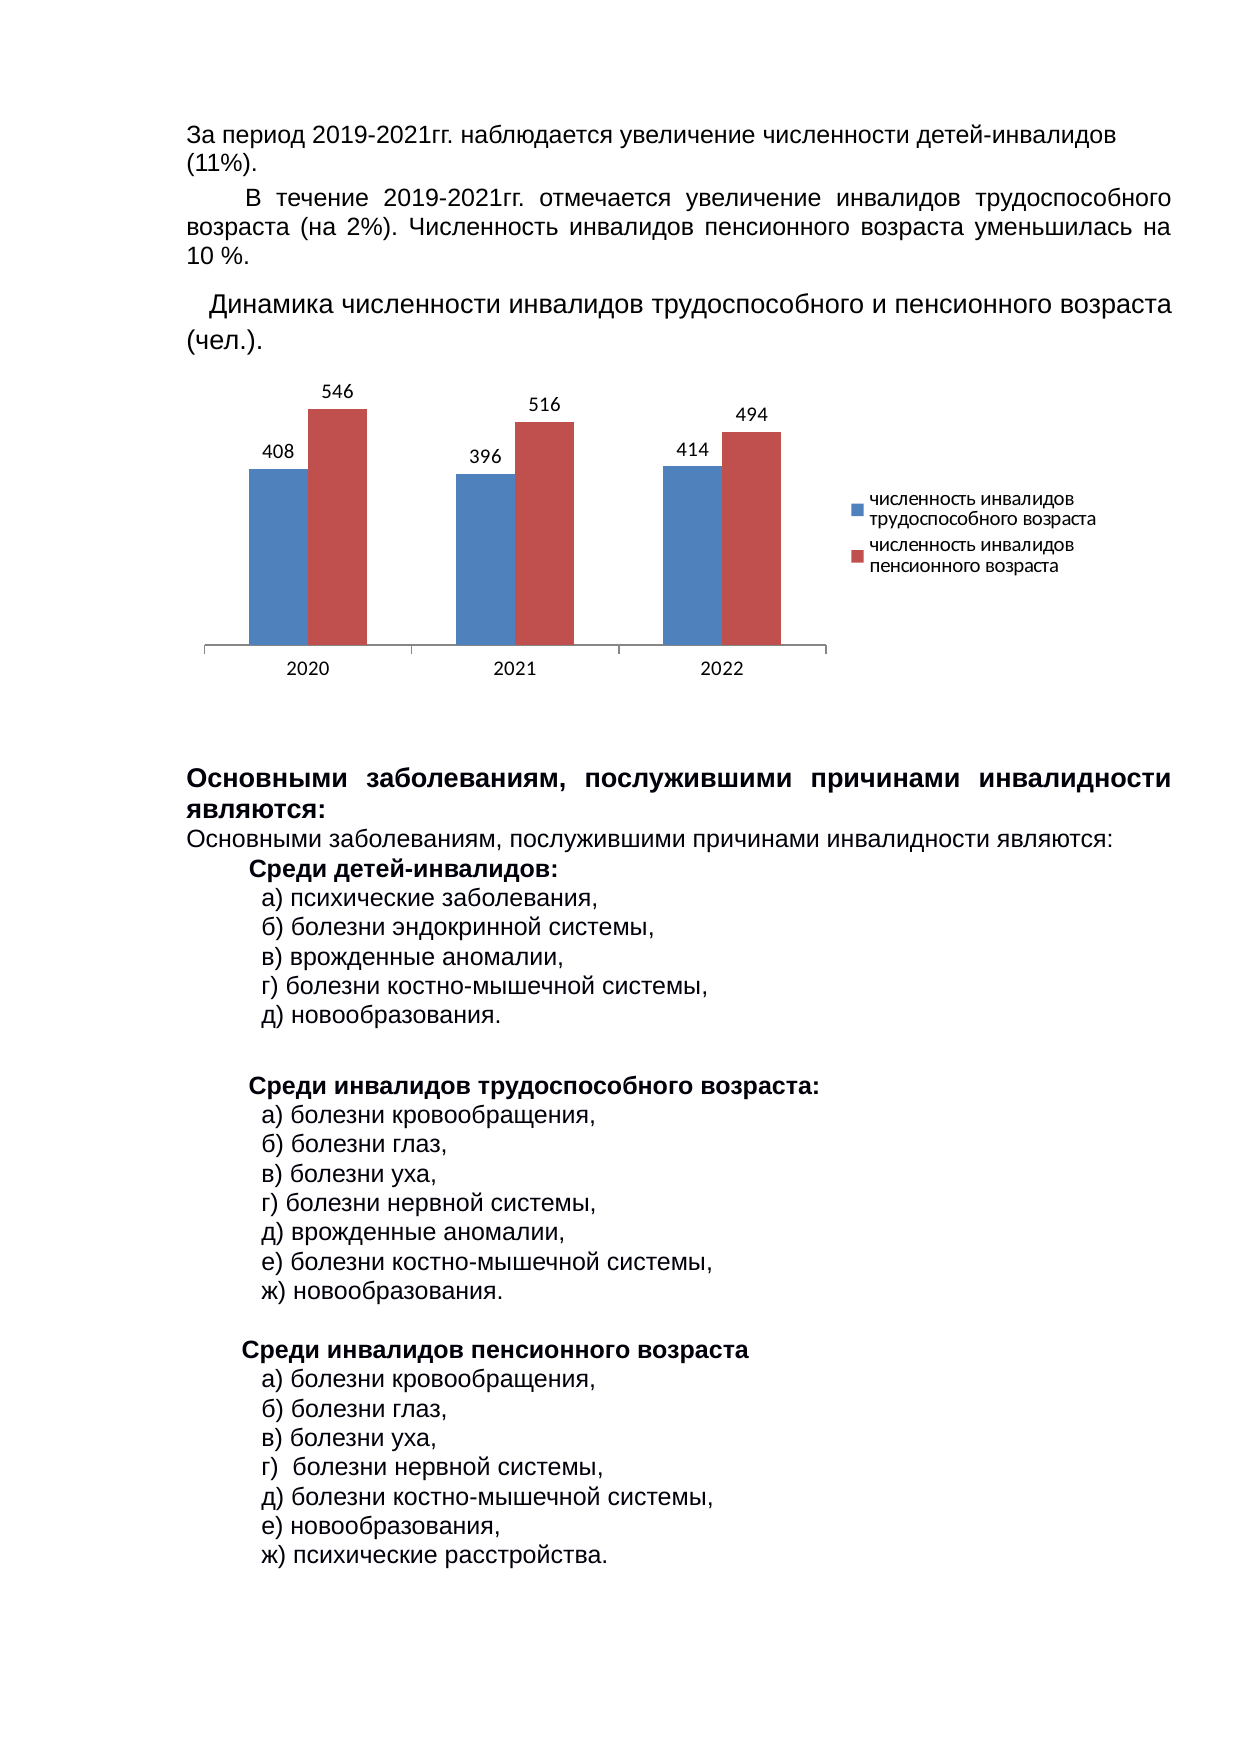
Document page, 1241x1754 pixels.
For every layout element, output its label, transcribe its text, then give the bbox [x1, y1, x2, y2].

text г) болезни костно-мышечной системы, [186, 971, 1172, 1000]
text б) болезни глаз, [186, 1129, 1172, 1158]
text а) психические заболевания, [186, 883, 1172, 912]
text в) врожденные аномалии, [186, 942, 1172, 971]
text Динамика численности инвалидов трудоспособного и пенсионного возраста (чел.). [186, 288, 1172, 355]
text е) новообразования, [186, 1511, 1172, 1540]
text Основными заболеваниям, послужившими причинами инвалидности являются: [186, 824, 1172, 853]
text г) болезни нервной системы, [186, 1188, 1172, 1217]
text Среди инвалидов трудоспособного возраста: [186, 1071, 1172, 1100]
text е) болезни костно-мышечной системы, [186, 1247, 1172, 1276]
text а) болезни кровообращения, [186, 1100, 1172, 1129]
text Основными заболеваниям, послужившими причинами инвалидности являются: [186, 762, 1172, 824]
text Среди детей-инвалидов: [186, 854, 1172, 882]
text ж) психические расстройства. [186, 1541, 1172, 1569]
text б) болезни эндокринной системы, [186, 912, 1172, 941]
text д) болезни костно-мышечной системы, [186, 1482, 1172, 1511]
text г) болезни нервной системы, [186, 1452, 1172, 1481]
text За период 2019-2021гг. наблюдается увеличение численности детей-инвалидов (11%). [186, 120, 1172, 177]
text д) новообразования. [186, 1001, 1172, 1029]
text ж) новообразования. [186, 1276, 1172, 1305]
text а) болезни кровообращения, [186, 1364, 1172, 1393]
text в) болезни уха, [186, 1159, 1172, 1187]
text в) болезни уха, [186, 1423, 1172, 1452]
text В течение 2019-2021гг. отмечается увеличение инвалидов трудоспособного возраста (на 2%). Численность инвалидов пенсионного возраста уменьшилась на 10 %. [186, 183, 1172, 269]
text д) врожденные аномалии, [186, 1217, 1172, 1246]
text б) болезни глаз, [186, 1394, 1172, 1422]
text Среди инвалидов пенсионного возраста [186, 1335, 1172, 1364]
